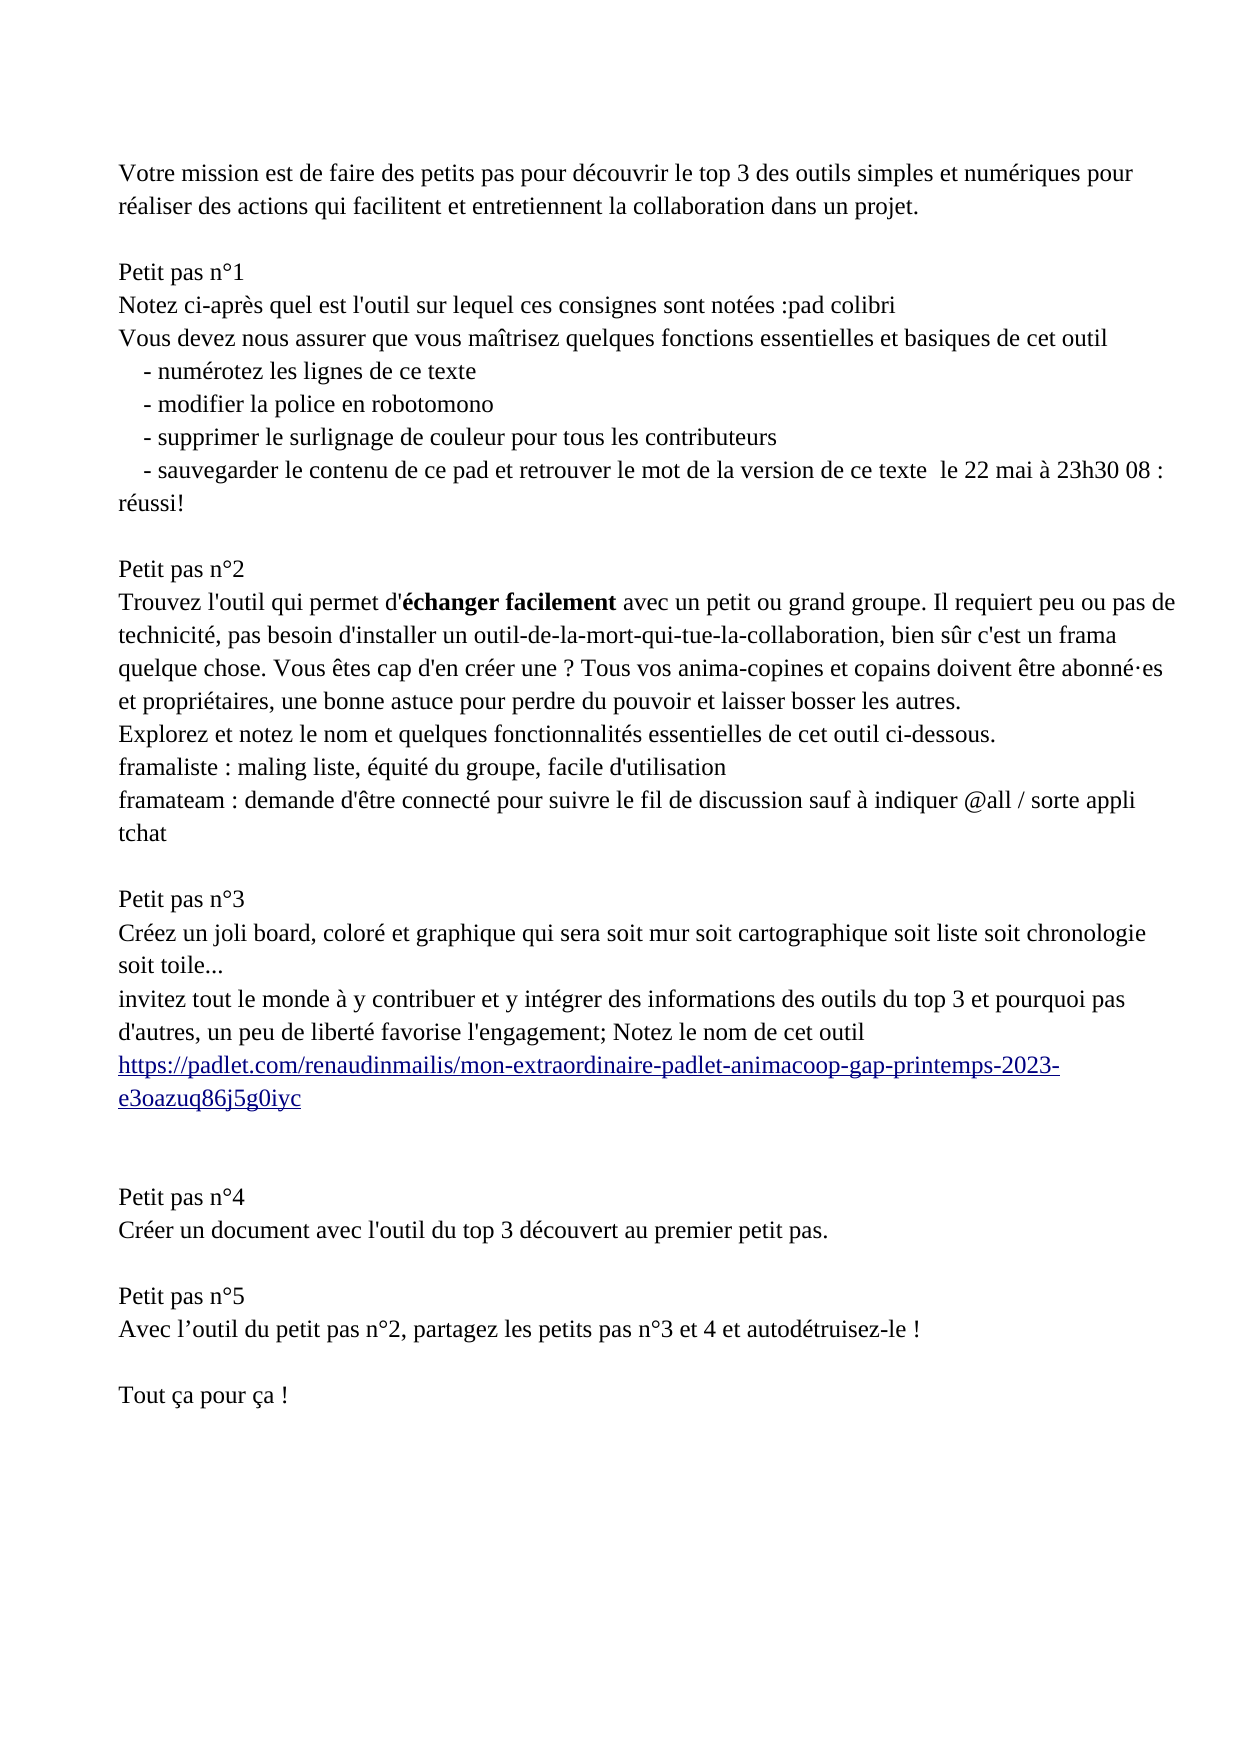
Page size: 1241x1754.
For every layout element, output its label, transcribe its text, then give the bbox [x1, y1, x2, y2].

text Votre mission est de faire des petits pas pour découvrir le top 3 des outils simples et numériques pour réaliser des actions qui facilitent et entretiennent la collaboration dans un projet. Petit pas n°1 Notez ci-après quel est l'outil sur lequel ces consignes sont notées :pad colibri Vous devez nous assurer que vous maîtrisez quelques fonctions essentielles et basiques de cet outil - numérotez les lignes de ce texte - modifier la police en robotomono - supprimer le surlignage de couleur pour tous les contributeurs - sauvegarder le contenu de ce pad et retrouver le mot de la version de ce texte le 22 mai à 23h30 08 : réussi! Petit pas n°2 Trouvez l'outil qui permet d'échanger facilement avec un petit ou grand groupe. Il requiert peu ou pas de technicité, pas besoin d'installer un outil-de-la-mort-qui-tue-la-collaboration, bien sûr c'est un frama quelque chose. Vous êtes cap d'en créer une ? Tous vos anima-copines et copains doivent être abonné·es et propriétaires, une bonne astuce pour perdre du pouvoir et laisser bosser les autres. Explorez et notez le nom et quelques fonctionnalités essentielles de cet outil ci-dessous. framaliste : maling liste, équité du groupe, facile d'utilisation framateam : demande d'être connecté pour suivre le fil de discussion sauf à indiquer @all / sorte appli tchat Petit pas n°3 Créez un joli board, coloré et graphique qui sera soit mur soit cartographique soit liste soit chronologie soit toile... invitez tout le monde à y contribuer et y intégrer des informations des outils du top 3 et pourquoi pas d'autres, un peu de liberté favorise l'engagement; Notez le nom de cet outil https://padlet.com/renaudinmailis/mon-extraordinaire-padlet-animacoop-gap-printemps-2023-e3oazuq86j5g0iyc Petit pas n°4 Créer un document avec l'outil du top 3 découvert au premier petit pas. Petit pas n°5 Avec l’outil du petit pas n°2, partagez les petits pas n°3 et 4 et autodétruisez-le ! Tout ça pour ça ! [118, 59, 1181, 1442]
